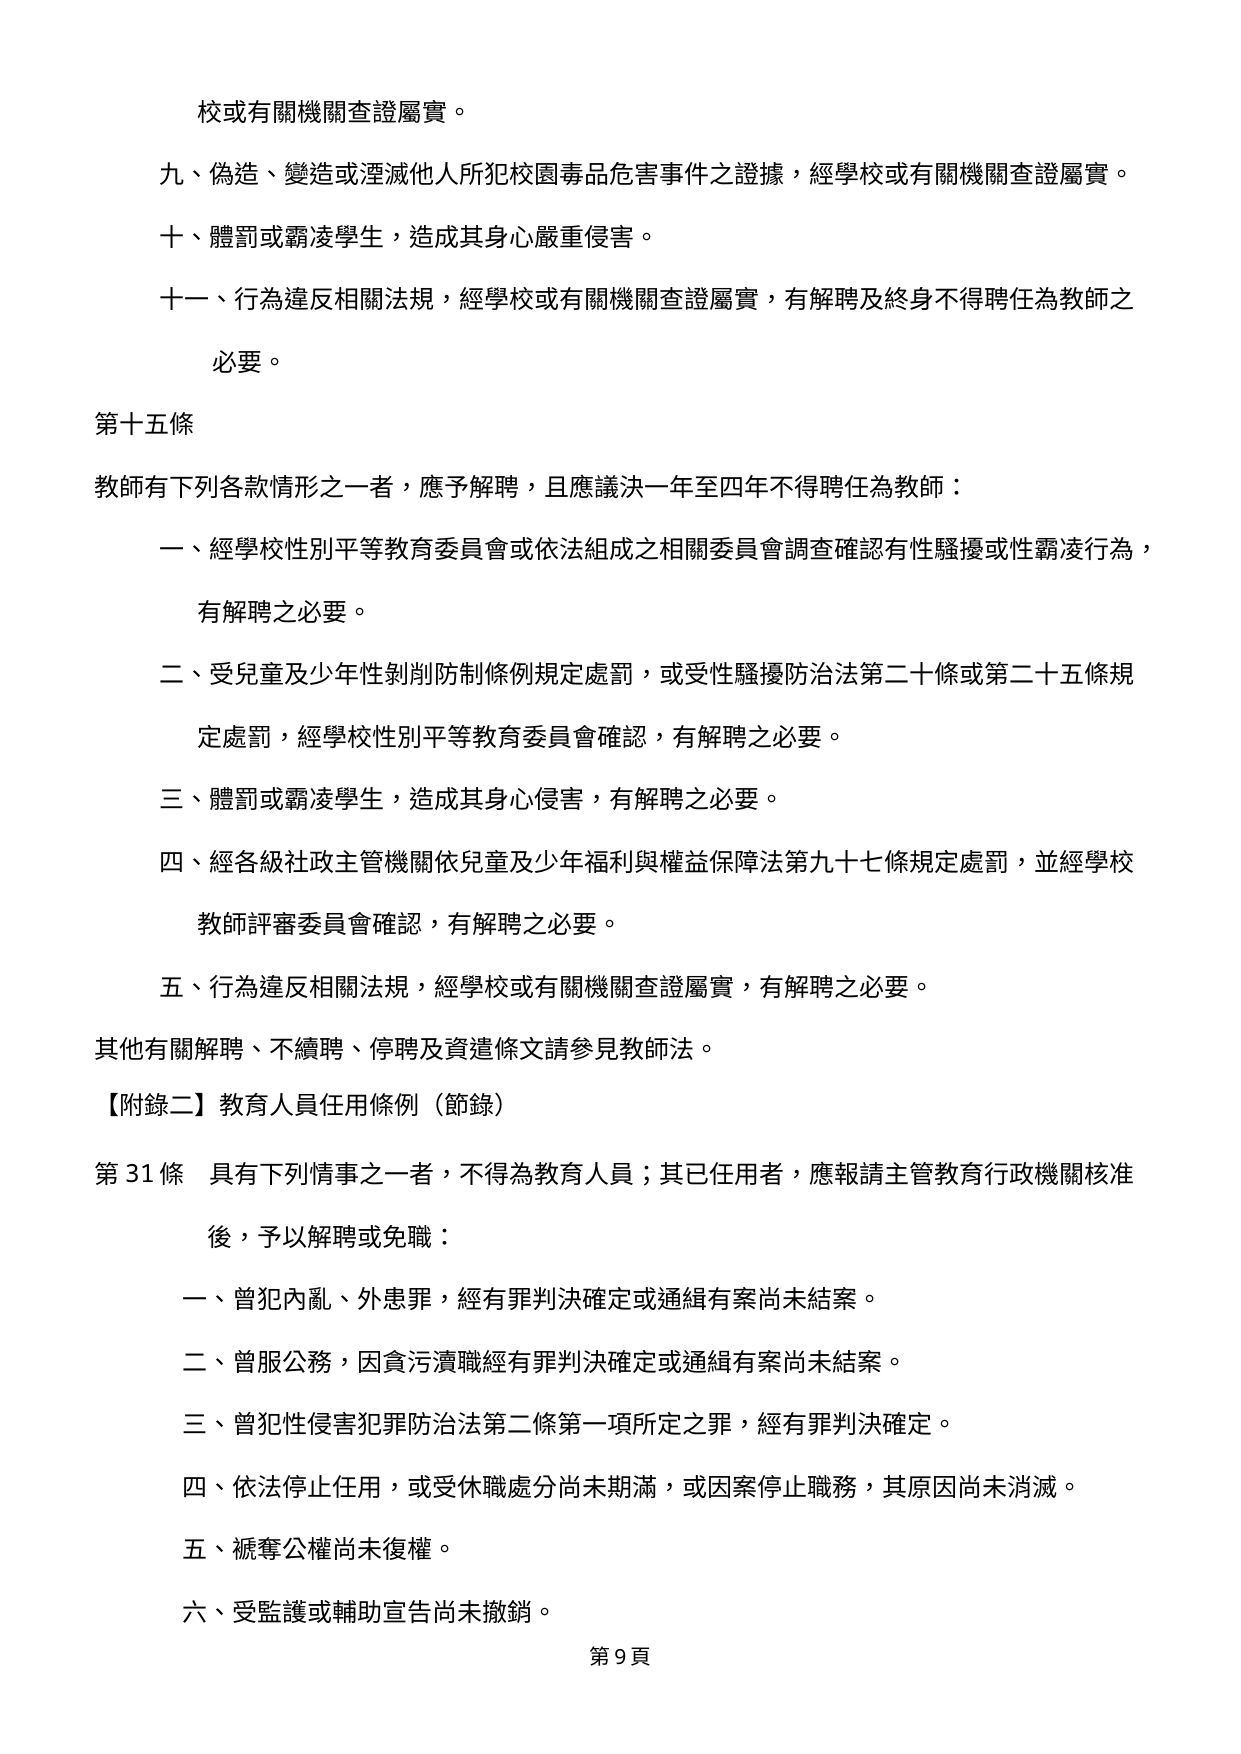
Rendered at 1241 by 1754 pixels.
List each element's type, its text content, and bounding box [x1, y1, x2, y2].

text 九、偽造、變造或湮滅他人所犯校園毒品危害事件之證據，經學校或有關機關查證屬實。 [94, 131, 1146, 193]
text 四、經各級社政主管機關依兒童及少年福利與權益保障法第九十七條規定處罰，並經學校教師評審委員會確認，有解聘之必要。 [94, 818, 1146, 943]
text 五、褫奪公權尚未復權。 [94, 1506, 1146, 1568]
text 六、受監護或輔助宣告尚未撤銷。 [94, 1568, 1146, 1631]
text 校或有關機關查證屬實。 [94, 68, 1146, 131]
text 四、依法停止任用，或受休職處分尚未期滿，或因案停止職務，其原因尚未消滅。 [94, 1443, 1146, 1506]
text 其他有關解聘、不續聘、停聘及資遣條文請參見教師法。 [94, 1006, 1146, 1068]
text 一、曾犯內亂、外患罪，經有罪判決確定或通緝有案尚未結案。 [94, 1256, 1146, 1318]
text 【附錄二】教育人員任用條例（節錄） [94, 1081, 1146, 1123]
text 五、行為違反相關法規，經學校或有關機關查證屬實，有解聘之必要。 [94, 943, 1146, 1006]
text 二、曾服公務，因貪污瀆職經有罪判決確定或通緝有案尚未結案。 [94, 1318, 1146, 1381]
text 十、體罰或霸凌學生，造成其身心嚴重侵害。 [94, 193, 1146, 256]
text 第31條 具有下列情事之一者，不得為教育人員；其已任用者，應報請主管教育行政機關核准後，予以解聘或免職： [94, 1131, 1146, 1256]
text 三、曾犯性侵害犯罪防治法第二條第一項所定之罪，經有罪判決確定。 [94, 1381, 1146, 1443]
text 十一、行為違反相關法規，經學校或有關機關查證屬實，有解聘及終身不得聘任為教師之必要。 [94, 256, 1146, 381]
text 第十五條 [94, 381, 1146, 443]
text 二、受兒童及少年性剝削防制條例規定處罰，或受性騷擾防治法第二十條或第二十五條規定處罰，經學校性別平等教育委員會確認，有解聘之必要。 [94, 631, 1146, 756]
text 一、經學校性別平等教育委員會或依法組成之相關委員會調查確認有性騷擾或性霸凌行為，有解聘之必要。 [94, 506, 1146, 631]
text 教師有下列各款情形之一者，應予解聘，且應議決一年至四年不得聘任為教師： [94, 443, 1146, 506]
text 三、體罰或霸凌學生，造成其身心侵害，有解聘之必要。 [94, 756, 1146, 818]
